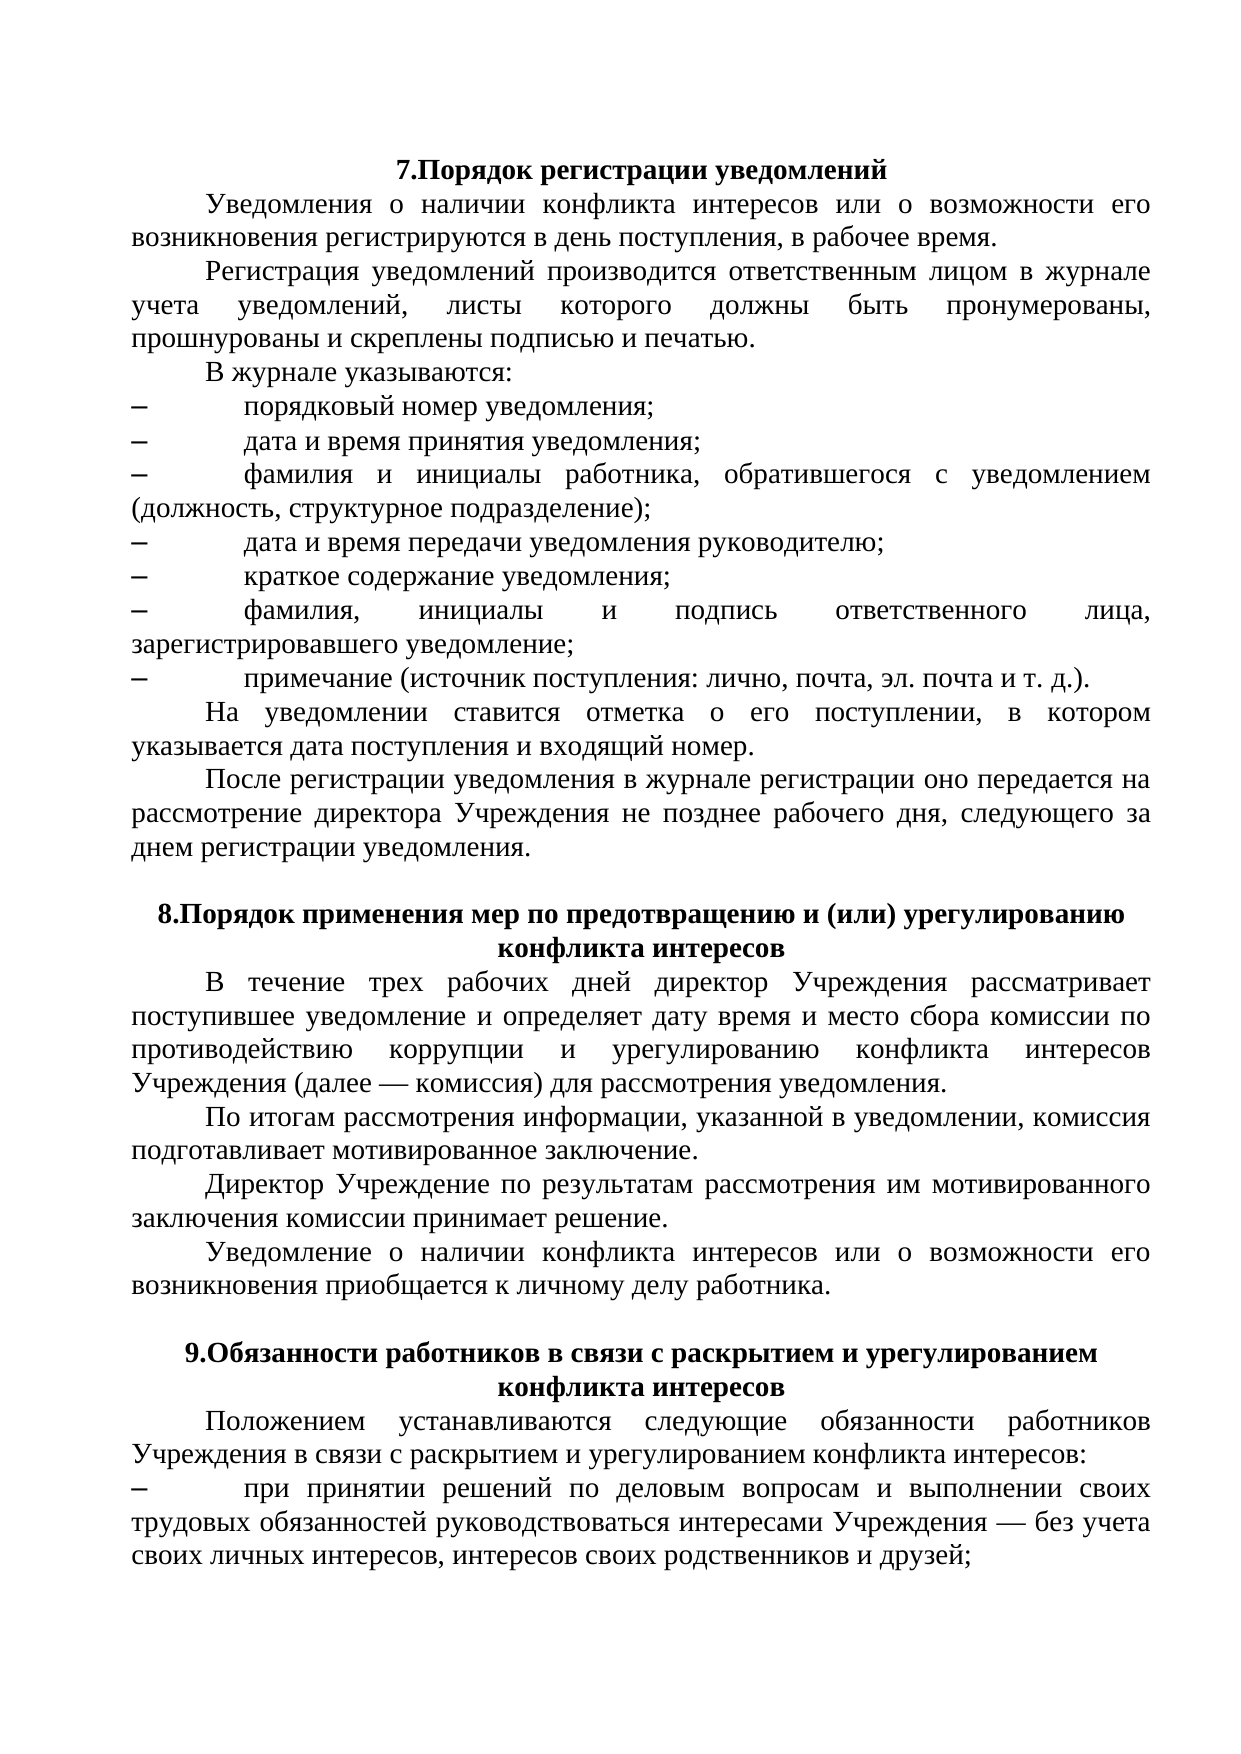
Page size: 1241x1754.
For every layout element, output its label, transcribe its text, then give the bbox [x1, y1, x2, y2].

list примечание (источник поступления: лично, почта, эл. почта и т. д.). [131, 660, 1152, 694]
list краткое содержание уведомления; [131, 558, 1152, 592]
text 8.Порядок применения мер по предотвращению и (или) урегулированию конфликта интересов [131, 897, 1152, 964]
list фамилия и инициалы работника, обратившегося с уведомлением (должность, структурное подразделение); [131, 457, 1152, 524]
list порядковый номер уведомления; [131, 388, 1152, 422]
text Уведомление о наличии конфликта интересов или о возможности его возникновения приобщается к личному делу работника. [131, 1234, 1152, 1301]
list при принятии решений по деловым вопросам и выполнении своих трудовых обязанностей руководствоваться интересами Учреждения — без учета своих личных интересов, интересов своих родственников и друзей; [131, 1470, 1152, 1571]
text После регистрации уведомления в журнале регистрации оно передается на рассмотрение директора Учреждения не позднее рабочего дня, следующего за днем регистрации уведомления. [131, 762, 1152, 862]
text Директор Учреждение по результатам рассмотрения им мотивированного заключения комиссии принимает решение. [131, 1166, 1152, 1233]
text 9.Обязанности работников в связи с раскрытием и урегулированием конфликта интересов [131, 1335, 1152, 1402]
text 7.Порядок регистрации уведомлений [131, 152, 1152, 186]
text В течение трех рабочих дней директор Учреждения рассматривает поступившее уведомление и определяет дату время и место сбора комиссии по противодействию коррупции и урегулированию конфликта интересов Учреждения (далее — комиссия) для рассмотрения уведомления. [131, 964, 1152, 1098]
text По итогам рассмотрения информации, указанной в уведомлении, комиссия подготавливает мотивированное заключение. [131, 1099, 1152, 1166]
text Уведомления о наличии конфликта интересов или о возможности его возникновения регистрируются в день поступления, в рабочее время. [131, 186, 1152, 253]
list фамилия, инициалы и подпись ответственного лица, зарегистрировавшего уведомление; [131, 592, 1152, 659]
text На уведомлении ставится отметка о его поступлении, в котором указывается дата поступления и входящий номер. [131, 694, 1152, 761]
list дата и время принятия уведомления; [131, 423, 1152, 456]
text В журнале указываются: [131, 354, 1152, 388]
text Положением устанавливаются следующие обязанности работников Учреждения в связи с раскрытием и урегулированием конфликта интересов: [131, 1403, 1152, 1470]
list дата и время передачи уведомления руководителю; [131, 524, 1152, 558]
text Регистрация уведомлений производится ответственным лицом в журнале учета уведомлений, листы которого должны быть пронумерованы, прошнурованы и скреплены подписью и печатью. [131, 253, 1152, 354]
